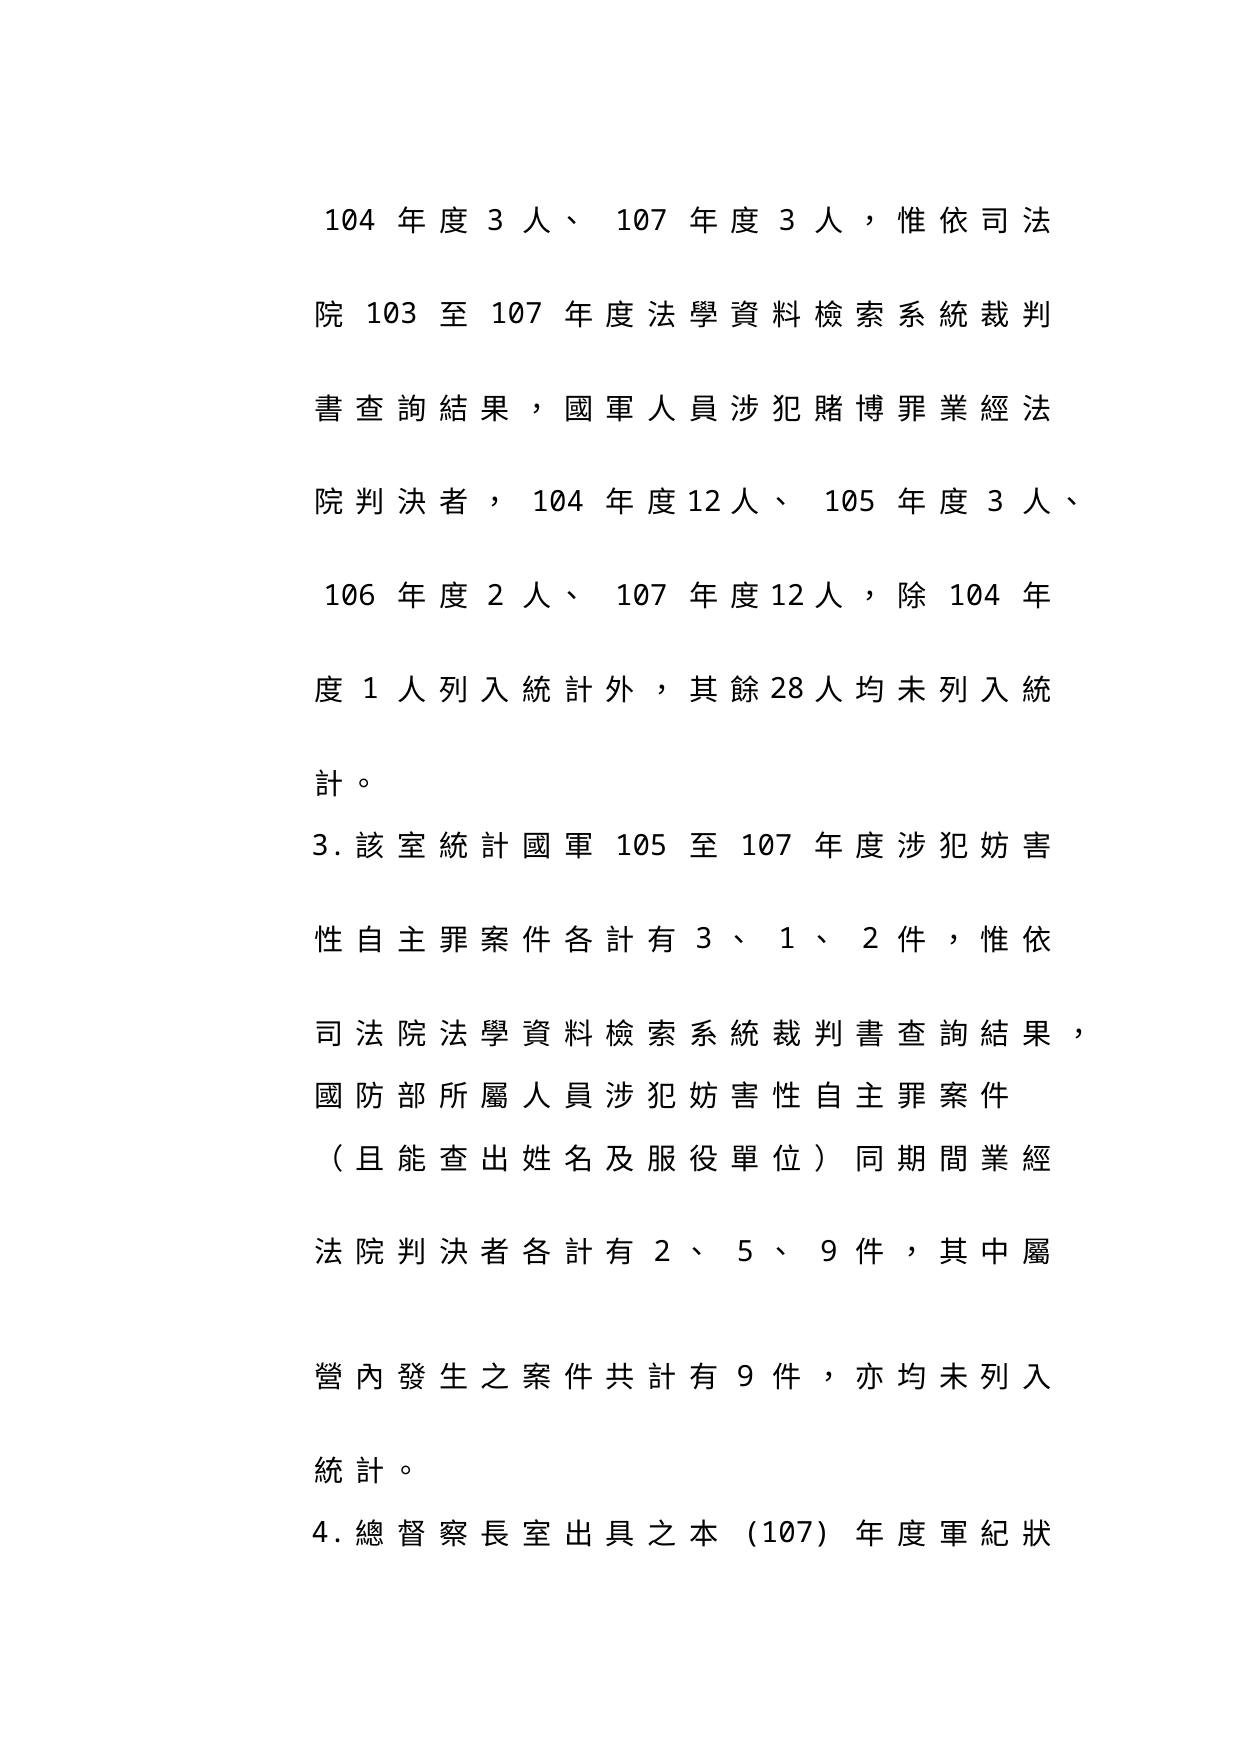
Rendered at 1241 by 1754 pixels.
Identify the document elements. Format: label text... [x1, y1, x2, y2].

text 2.總督察長室統計國軍100至107年度涉犯賭博罪案件所載，其中103年度1人、104年度3人、107年度3人，惟依司法院103至107年度法學資料檢索系統裁判書查詢結果，國軍人員涉犯賭博罪業經法院判決者，104年度12人、105年度3人、106年度2人、107年度12人，除104年度1人列入統計外，其餘28人均未列入統計。 [271, 177, 1058, 802]
text 4.總督察長室出具之本(107)年度軍紀狀 [271, 1490, 1058, 1552]
text 3.該室統計國軍105至107年度涉犯妨害性自主罪案件各計有3、1、2件，惟依司法院法學資料檢索系統裁判書查詢結果，國防部所屬人員涉犯妨害性自主罪案件（且能查出姓名及服役單位）同期間業經法院判決者各計有2、5、9件，其中屬營內發生之案件共計有9件，亦均未列入統計。 [271, 802, 1058, 1490]
